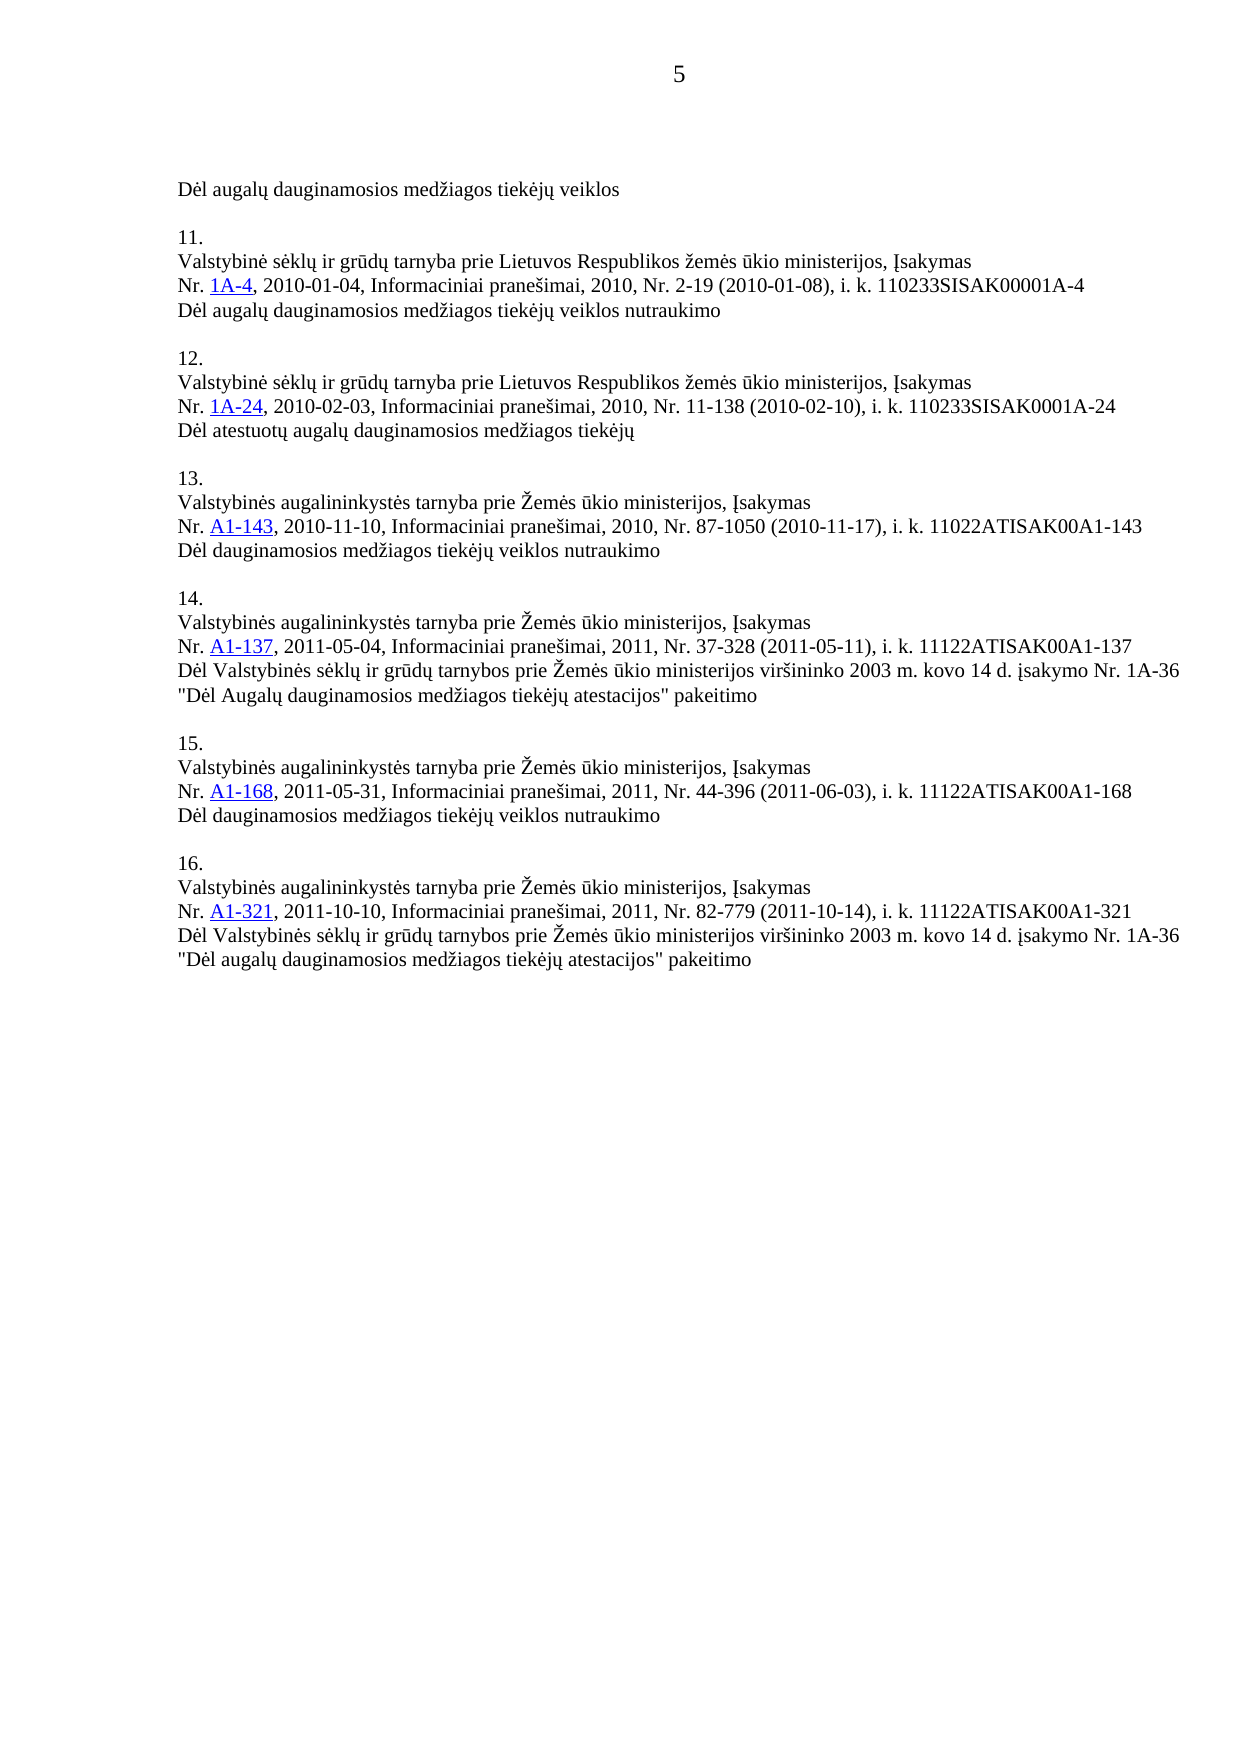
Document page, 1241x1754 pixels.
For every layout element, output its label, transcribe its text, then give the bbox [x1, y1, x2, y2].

text Dėl atestuotų augalų dauginamosios medžiagos tiekėjų [177, 418, 1181, 442]
text Nr. 1A-4, 2010-01-04, Informaciniai pranešimai, 2010, Nr. 2-19 (2010-01-08), i. k. 110233SISAK00001A-4 [177, 273, 1181, 297]
text Valstybinė sėklų ir grūdų tarnyba prie Lietuvos Respublikos žemės ūkio ministerijos, Įsakymas [177, 249, 1181, 273]
text Dėl augalų dauginamosios medžiagos tiekėjų veiklos [177, 177, 1181, 201]
text Dėl dauginamosios medžiagos tiekėjų veiklos nutraukimo [177, 803, 1181, 827]
text Nr. A1-321, 2011-10-10, Informaciniai pranešimai, 2011, Nr. 82-779 (2011-10-14), i. k. 11122ATISAK00A1-321 [177, 899, 1181, 923]
text 16. [177, 851, 1181, 875]
text Valstybinės augalininkystės tarnyba prie Žemės ūkio ministerijos, Įsakymas [177, 610, 1181, 634]
text 13. [177, 466, 1181, 490]
text Valstybinės augalininkystės tarnyba prie Žemės ūkio ministerijos, Įsakymas [177, 755, 1181, 779]
text Valstybinės augalininkystės tarnyba prie Žemės ūkio ministerijos, Įsakymas [177, 875, 1181, 899]
text 11. [177, 225, 1181, 249]
text Dėl Valstybinės sėklų ir grūdų tarnybos prie Žemės ūkio ministerijos viršininko 2003 m. kovo 14 d. įsakymo Nr. 1A-36 "Dėl Augalų dauginamosios medžiagos tiekėjų atestacijos" pakeitimo [177, 658, 1181, 707]
text 14. [177, 586, 1181, 610]
text Valstybinė sėklų ir grūdų tarnyba prie Lietuvos Respublikos žemės ūkio ministerijos, Įsakymas [177, 370, 1181, 394]
text Dėl Valstybinės sėklų ir grūdų tarnybos prie Žemės ūkio ministerijos viršininko 2003 m. kovo 14 d. įsakymo Nr. 1A-36 "Dėl augalų dauginamosios medžiagos tiekėjų atestacijos" pakeitimo [177, 923, 1181, 971]
text 15. [177, 731, 1181, 755]
text Nr. 1A-24, 2010-02-03, Informaciniai pranešimai, 2010, Nr. 11-138 (2010-02-10), i. k. 110233SISAK0001A-24 [177, 394, 1181, 418]
text Dėl augalų dauginamosios medžiagos tiekėjų veiklos nutraukimo [177, 297, 1181, 322]
text Valstybinės augalininkystės tarnyba prie Žemės ūkio ministerijos, Įsakymas [177, 490, 1181, 514]
text 12. [177, 346, 1181, 370]
text Nr. A1-143, 2010-11-10, Informaciniai pranešimai, 2010, Nr. 87-1050 (2010-11-17), i. k. 11022ATISAK00A1-143 [177, 514, 1181, 538]
text Nr. A1-137, 2011-05-04, Informaciniai pranešimai, 2011, Nr. 37-328 (2011-05-11), i. k. 11122ATISAK00A1-137 [177, 634, 1181, 658]
text Dėl dauginamosios medžiagos tiekėjų veiklos nutraukimo [177, 538, 1181, 562]
text Nr. A1-168, 2011-05-31, Informaciniai pranešimai, 2011, Nr. 44-396 (2011-06-03), i. k. 11122ATISAK00A1-168 [177, 779, 1181, 803]
